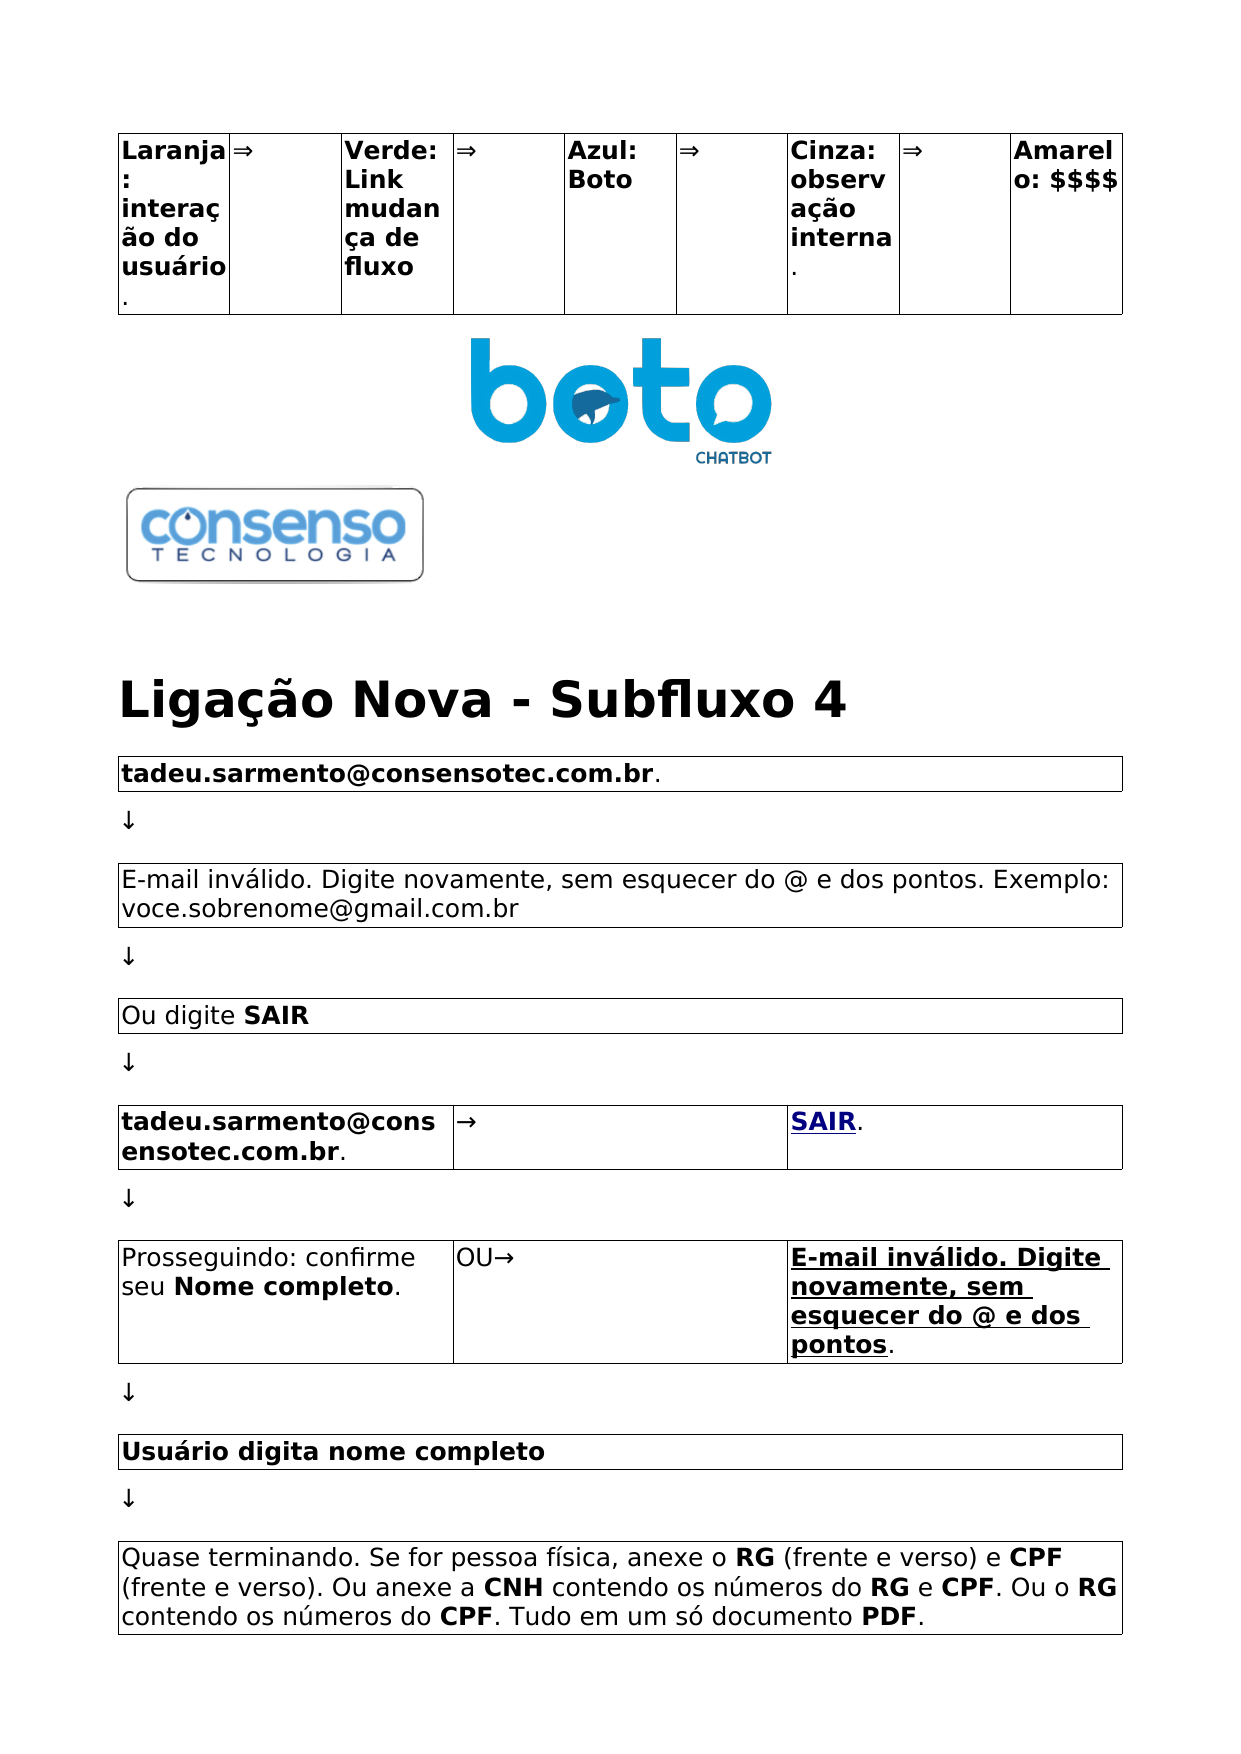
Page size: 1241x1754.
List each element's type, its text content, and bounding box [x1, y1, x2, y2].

table_header ⇒ [900, 134, 1010, 314]
table_header → [454, 1106, 787, 1169]
table_header Cinza: observação interna. [788, 134, 899, 314]
table_header Usuário digita nome completo [119, 1435, 1122, 1469]
table_header Amarelo: $$$$ [1011, 134, 1122, 314]
table_header ⇒ [454, 134, 564, 314]
table_header Prosseguindo: confirme seu Nome completo. [119, 1241, 453, 1363]
text ↓ [118, 1184, 1122, 1213]
table_header Laranja: interação do usuário. [119, 134, 229, 314]
text ↓ [118, 1484, 1122, 1513]
text ↓ [118, 1378, 1122, 1407]
table_header Azul: Boto [565, 134, 676, 314]
table_header OU→ [454, 1241, 787, 1363]
table_header E-mail inválido. Digite novamente, sem esquecer do @ e dos pontos. [788, 1241, 1122, 1363]
table_header tadeu.sarmento@consensotec.com.br. [119, 757, 1122, 791]
picture [463, 328, 777, 471]
text ↓ [118, 806, 1122, 835]
table_header Quase terminando. Se for pessoa física, anexe o RG (frente e verso) e CPF (frente e verso). Ou anexe a CNH contendo os números do RG e CPF. Ou o RG contendo os números do CPF. Tudo em um só documento PDF. [119, 1542, 1122, 1634]
table_header ⇒ [677, 134, 787, 314]
subtitle Ligação Nova - Subfluxo 4 [118, 671, 1122, 729]
table_header tadeu.sarmento@consensotec.com.br. [119, 1106, 453, 1169]
table_header ⇒ [230, 134, 341, 314]
table_header Verde: Link mudança de fluxo [342, 134, 453, 314]
table_header Ou digite SAIR [119, 999, 1122, 1033]
table_header SAIR. [788, 1106, 1122, 1169]
table_header E-mail inválido. Digite novamente, sem esquecer do @ e dos pontos. Exemplo: voce.sobrenome@gmail.com.br [119, 864, 1122, 927]
text ↓ [118, 942, 1122, 971]
text ↓ [118, 1048, 1122, 1077]
picture [118, 483, 431, 592]
